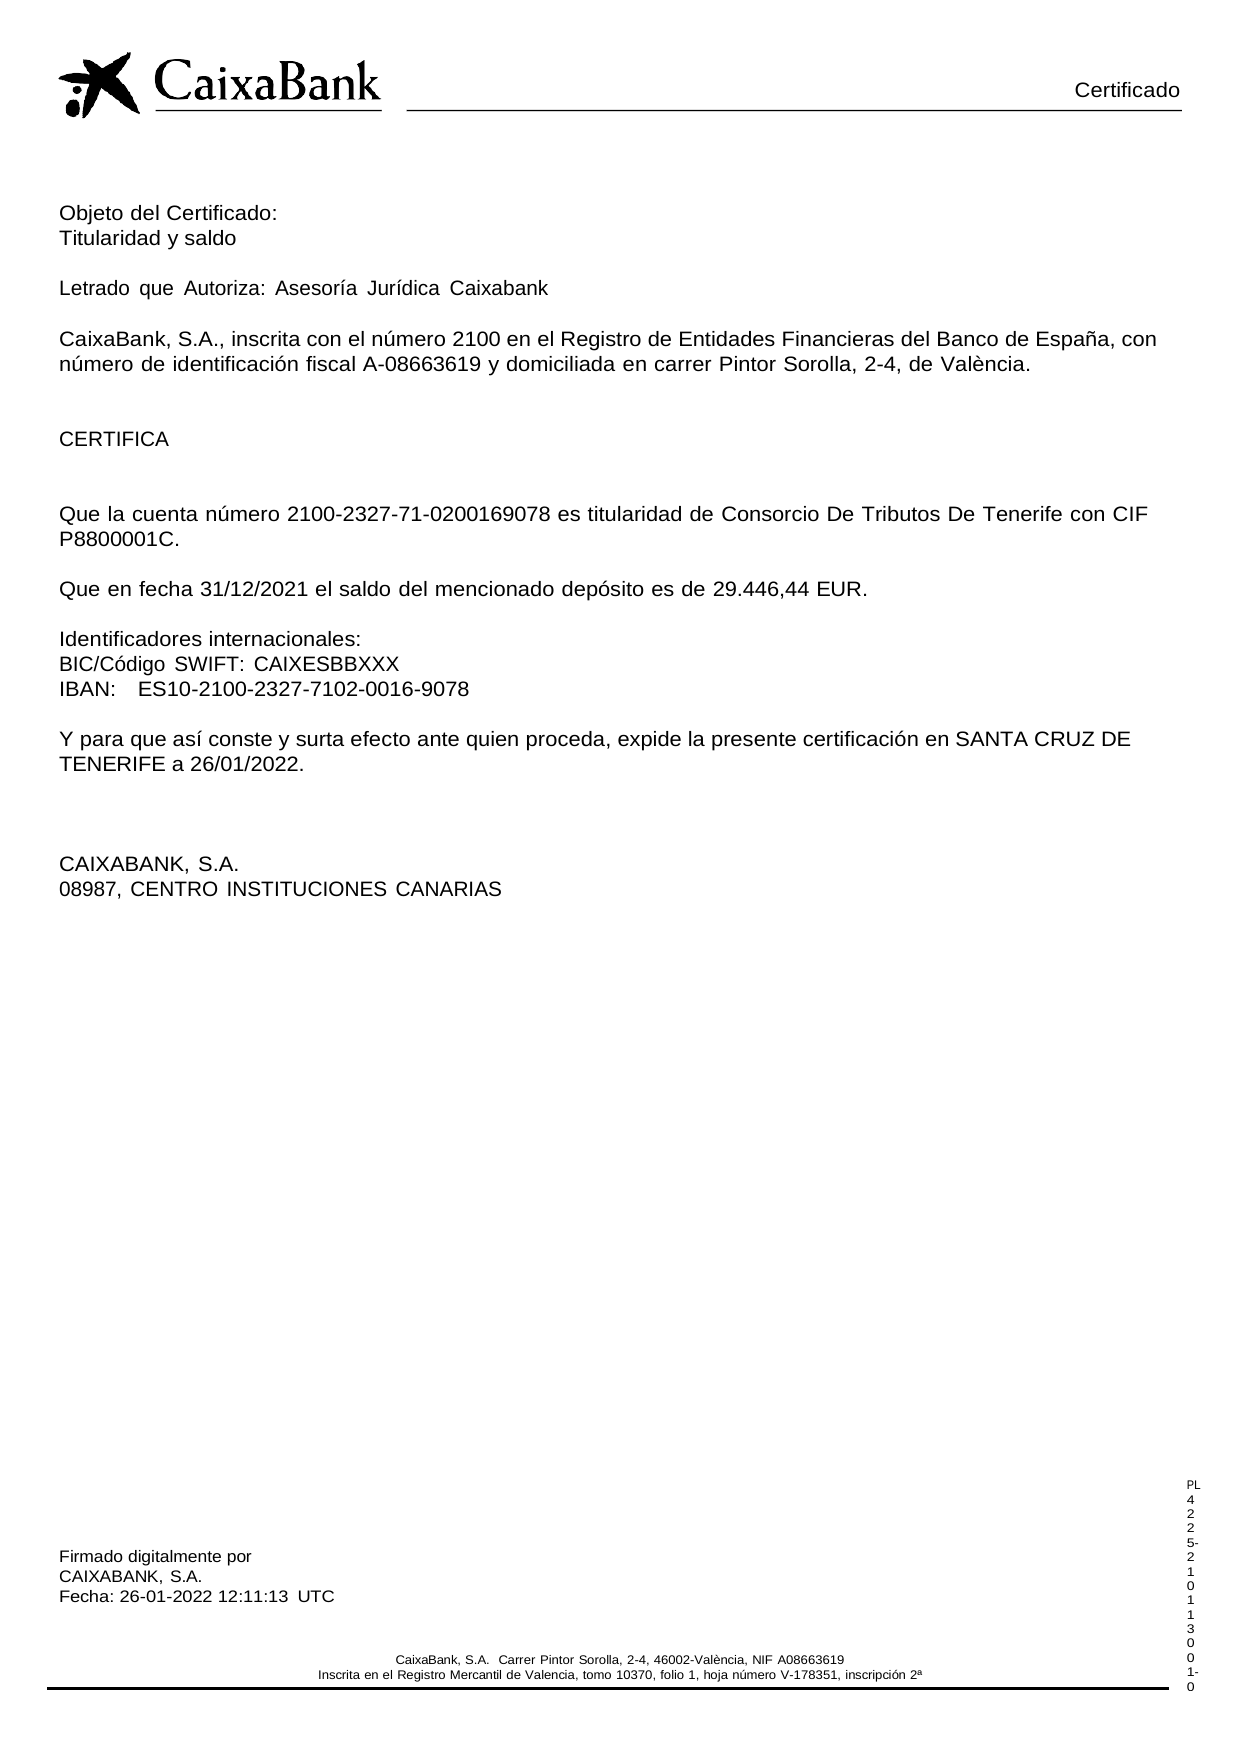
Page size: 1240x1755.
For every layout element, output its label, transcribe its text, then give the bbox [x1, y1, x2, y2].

text BIC/Código SWIFT: CAIXESBBXXX [59, 656, 1194, 675]
text CaixaBank, S.A. Carrer Pintor Sorolla, 2-4, 46002-València, NIF A08663619 [46, 1653, 1184, 1667]
text Objeto del Certificado: Titularidad y saldo [59, 201, 347, 250]
text Fecha: 26-01-2022 12:11:13 UTC [59, 1587, 1184, 1606]
text Letrado que Autoriza: Asesoría Jurídica Caixabank [59, 276, 1194, 300]
text IBAN: ES10-2100-2327-7102-0016-9078 [59, 676, 1194, 700]
text Que la cuenta número 2100-2327-71-0200169078 es titularidad de Consorcio De Tributos De Tenerife con CIF P8800001C. [59, 502, 1194, 551]
text CERTIFICA [59, 427, 1194, 451]
text PL4225-210113 001-002 (OP) (36) [1187, 1478, 1201, 1691]
text CAIXABANK, S.A. [59, 851, 1194, 875]
text Y para que así conste y surta efecto ante quien proceda, expide la presente certificación en SANTA CRUZ DE TENERIFE a 26/01/2022. [59, 727, 1194, 775]
text Inscrita en el Registro Mercantil de Valencia, tomo 10370, folio 1, hoja número V-178351, inscripción 2ª [46, 1667, 1184, 1682]
text Que en fecha 31/12/2021 el saldo del mencionado depósito es de 29.446,44 EUR. Identificadores internacionales: [59, 556, 1009, 656]
text CaixaBank, S.A., inscrita con el número 2100 en el Registro de Entidades Financieras del Banco de España, con número de identificación fiscal A-08663619 y domiciliada en carrer Pintor Sorolla, 2-4, de València. [59, 327, 1194, 376]
text Firmado digitalmente por CAIXABANK, S.A. [59, 1547, 347, 1586]
text 08987, CENTRO INSTITUCIONES CANARIAS [59, 876, 1194, 900]
